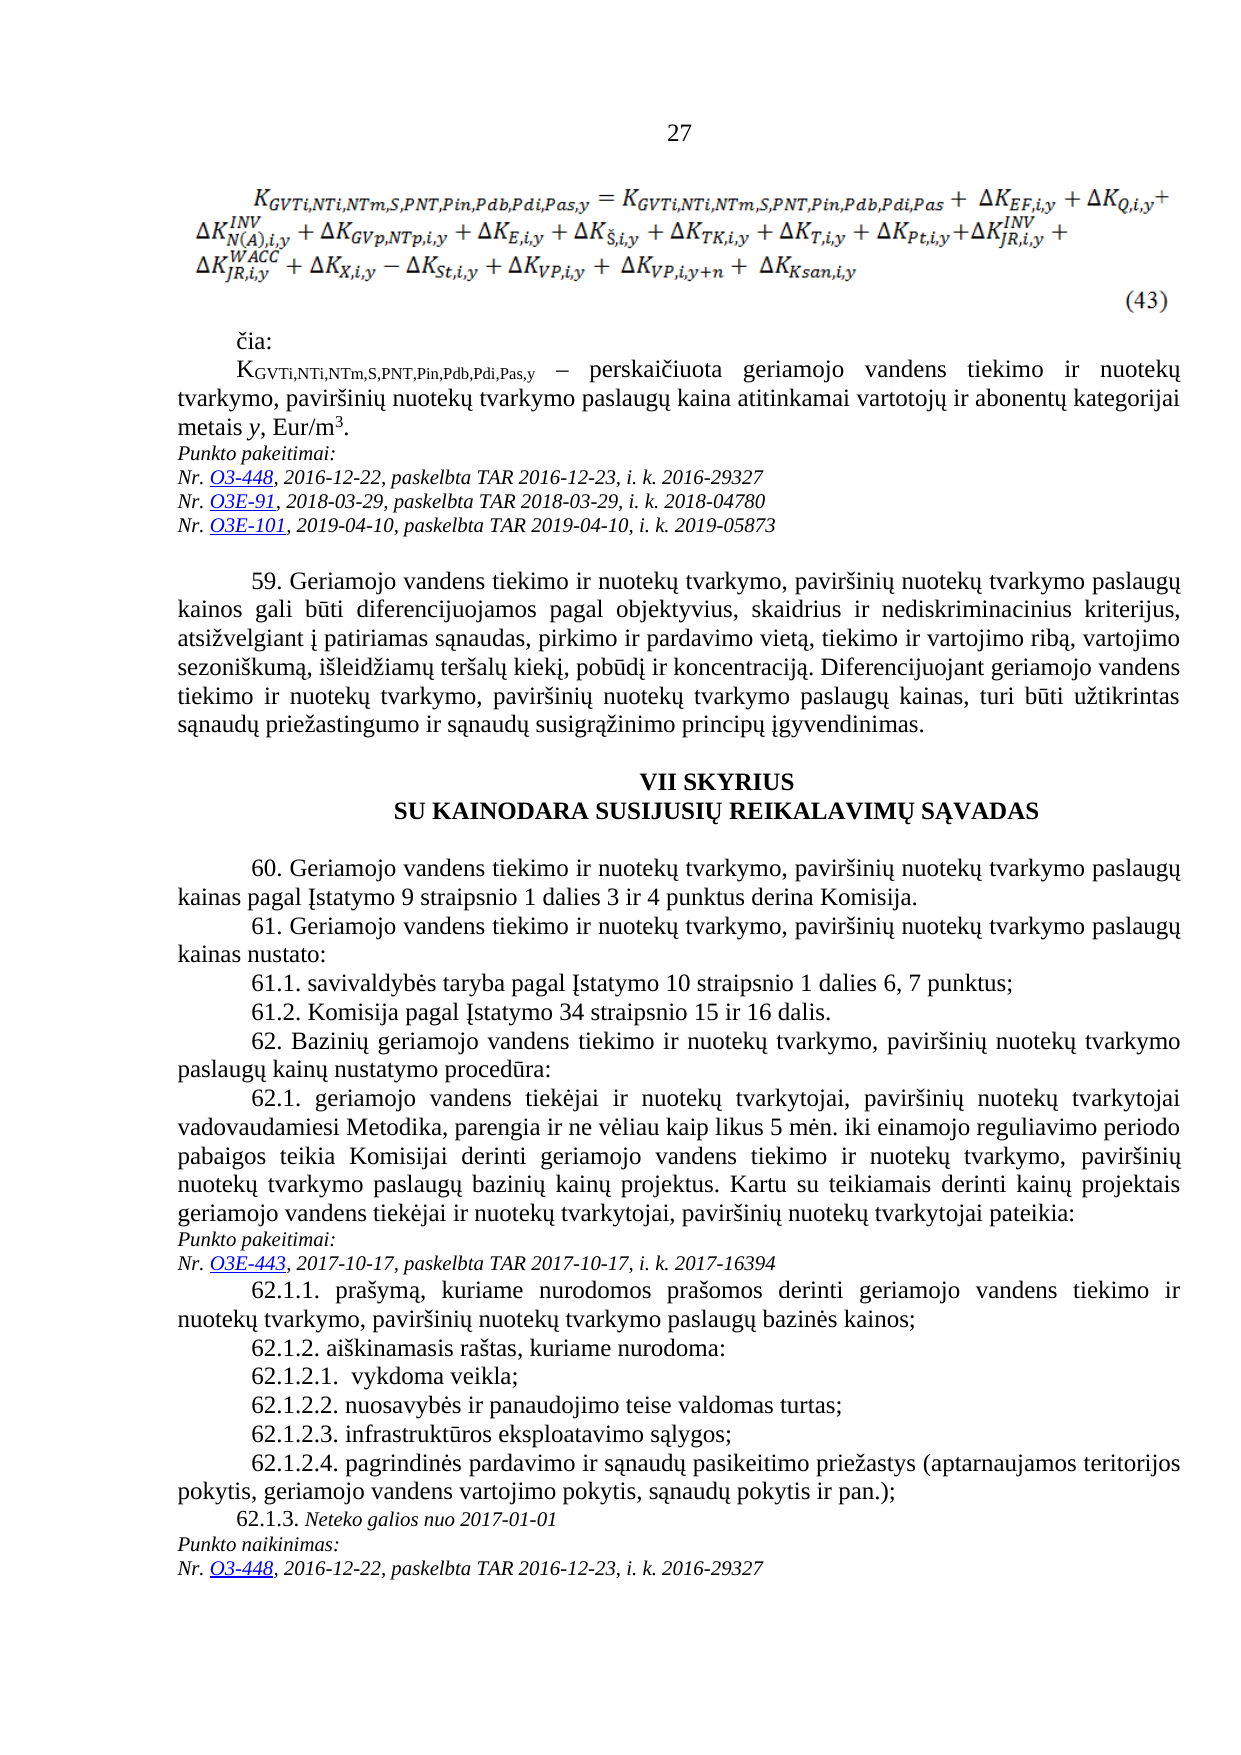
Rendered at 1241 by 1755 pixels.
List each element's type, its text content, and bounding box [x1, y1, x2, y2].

text Punkto pakeitimai: [177, 1227, 1181, 1251]
text VII SKYRIUS [252, 767, 1181, 796]
text Nr. O3E-91, 2018-03-29, paskelbta TAR 2018-03-29, i. k. 2018-04780 [177, 489, 1181, 513]
text 62. Bazinių geriamojo vandens tiekimo ir nuotekų tvarkymo, paviršinių nuotekų tvarkymo paslaugų kainų nustatymo procedūra: [177, 1026, 1181, 1083]
text 60. Geriamojo vandens tiekimo ir nuotekų tvarkymo, paviršinių nuotekų tvarkymo paslaugų kainas pagal Įstatymo 9 straipsnio 1 dalies 3 ir 4 punktus derina Komisija. [177, 853, 1181, 911]
text Nr. O3-448, 2016-12-22, paskelbta TAR 2016-12-23, i. k. 2016-29327 [177, 1556, 1181, 1579]
text 61. Geriamojo vandens tiekimo ir nuotekų tvarkymo, paviršinių nuotekų tvarkymo paslaugų kainas nustato: [177, 911, 1181, 968]
text SU KAINODARA SUSIJUSIŲ REIKALAVIMŲ SĄVADAS [252, 796, 1181, 824]
text 62.1.1. prašymą, kuriame nurodomos prašomos derinti geriamojo vandens tiekimo ir nuotekų tvarkymo, paviršinių nuotekų tvarkymo paslaugų bazinės kainos; [177, 1275, 1181, 1333]
text KGVTi,NTi,NTm,S,PNT,Pin,Pdb,Pdi,Pas,y – perskaičiuota geriamojo vandens tiekimo ir nuotekų tvarkymo, paviršinių nuotekų tvarkymo paslaugų kaina atitinkamai vartotojų ir abonentų kategorijai metais y, Eur/m3. [177, 354, 1181, 441]
text čia: [177, 326, 1181, 354]
text Punkto naikinimas: [177, 1531, 1181, 1556]
text 62.1.2. aiškinamasis raštas, kuriame nurodoma: [177, 1333, 1181, 1361]
text 62.1.2.2. nuosavybės ir panaudojimo teise valdomas turtas; [251, 1390, 1181, 1419]
text 61.2. Komisija pagal Įstatymo 34 straipsnio 15 ir 16 dalis. [177, 997, 1181, 1026]
text 61.1. savivaldybės taryba pagal Įstatymo 10 straipsnio 1 dalies 6, 7 punktus; [251, 968, 1181, 997]
text Nr. O3-448, 2016-12-22, paskelbta TAR 2016-12-23, i. k. 2016-29327 [177, 465, 1181, 489]
text Punkto pakeitimai: [177, 441, 1181, 465]
text Nr. O3E-101, 2019-04-10, paskelbta TAR 2019-04-10, i. k. 2019-05873 [177, 513, 1181, 537]
text 62.1.2.3. infrastruktūros eksploatavimo sąlygos; [251, 1419, 1181, 1448]
text 62.1.2.4. pagrindinės pardavimo ir sąnaudų pasikeitimo priežastys (aptarnaujamos teritorijos pokytis, geriamojo vandens vartojimo pokytis, sąnaudų pokytis ir pan.); [177, 1448, 1181, 1505]
text 59. Geriamojo vandens tiekimo ir nuotekų tvarkymo, paviršinių nuotekų tvarkymo paslaugų kainos gali būti diferencijuojamos pagal objektyvius, skaidrius ir nediskriminacinius kriterijus, atsižvelgiant į patiriamas sąnaudas, pirkimo ir pardavimo vietą, tiekimo ir vartojimo ribą, vartojimo sezoniškumą, išleidžiamų teršalų kiekį, pobūdį ir koncentraciją. Diferencijuojant geriamojo vandens tiekimo ir nuotekų tvarkymo, paviršinių nuotekų tvarkymo paslaugų kainas, turi būti užtikrintas sąnaudų priežastingumo ir sąnaudų susigrąžinimo principų įgyvendinimas. [177, 566, 1181, 738]
text Nr. O3E-443, 2017-10-17, paskelbta TAR 2017-10-17, i. k. 2017-16394 [177, 1251, 1181, 1275]
text 62.1. geriamojo vandens tiekėjai ir nuotekų tvarkytojai, paviršinių nuotekų tvarkytojai vadovaudamiesi Metodika, parengia ir ne vėliau kaip likus 5 mėn. iki einamojo reguliavimo periodo pabaigos teikia Komisijai derinti geriamojo vandens tiekimo ir nuotekų tvarkymo, paviršinių nuotekų tvarkymo paslaugų bazinių kainų projektus. Kartu su teikiamais derinti kainų projektais geriamojo vandens tiekėjai ir nuotekų tvarkytojai, paviršinių nuotekų tvarkytojai pateikia: [177, 1083, 1181, 1227]
text 62.1.3. Neteko galios nuo 2017-01-01 [177, 1505, 1181, 1531]
text 62.1.2.1. vykdoma veikla; [251, 1361, 1181, 1390]
